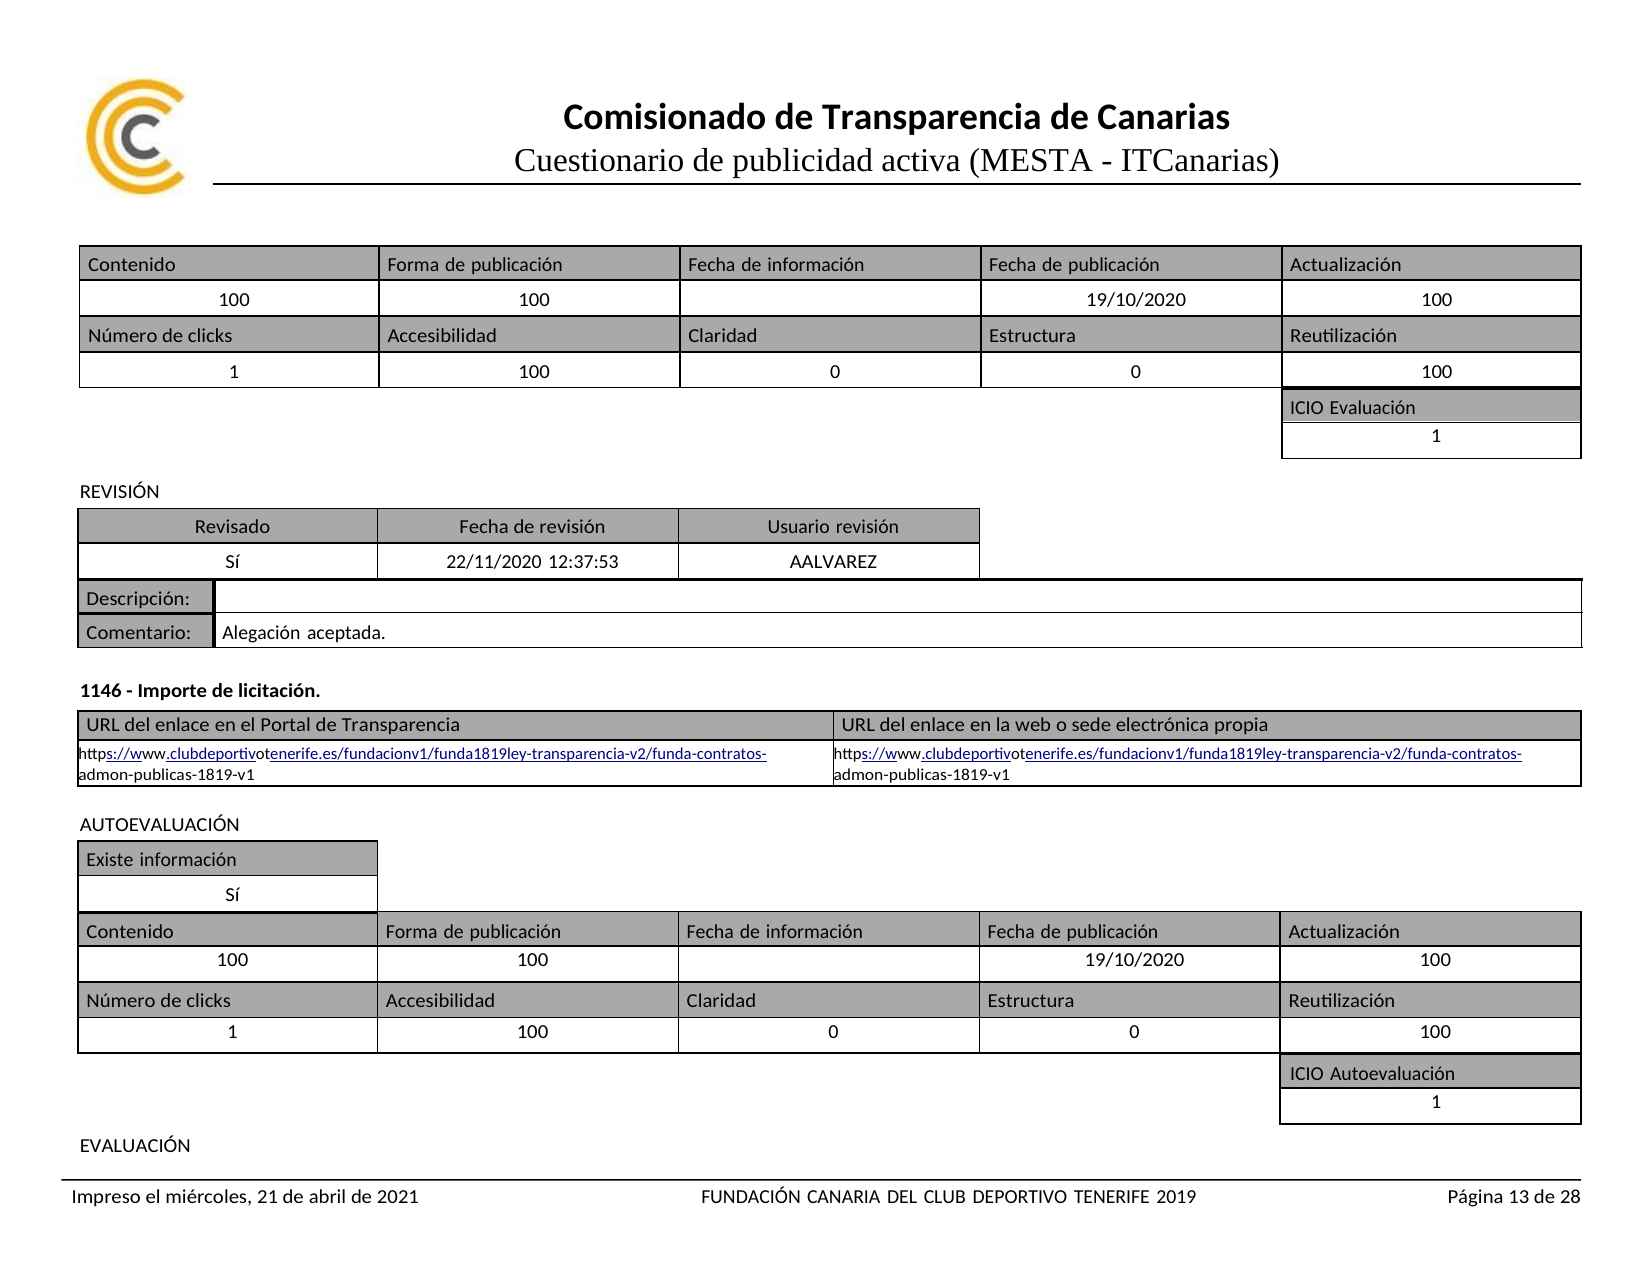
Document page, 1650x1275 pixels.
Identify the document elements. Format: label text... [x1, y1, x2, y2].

table_cell Actualización [1281, 912, 1580, 945]
table_cell 100 [378, 1018, 678, 1052]
table_cell 0 [980, 1018, 1279, 1052]
table_cell 0 [681, 353, 980, 386]
table_cell Claridad [681, 317, 980, 351]
table_cell https://www.clubdeportivotenerife.es/fundacionv1/funda1819ley-transparencia-v2/funda-contratos- admon-publicas-1819-v1 [834, 741, 1580, 785]
table_header URL del enlace en la web o sede electrónica propia [834, 712, 1580, 739]
table_header Revisado [79, 509, 377, 542]
table_cell Comentario: [79, 615, 212, 647]
table_header [378, 840, 1581, 911]
table_cell 19/10/2020 [982, 281, 1281, 315]
text AUTOEVALUACIÓN [79, 812, 1594, 837]
table_cell Estructura [980, 983, 1279, 1017]
table_cell Accesibilidad [378, 983, 678, 1017]
table_cell Fecha de publicación [980, 912, 1279, 945]
table_cell 100 [1281, 947, 1580, 981]
table_header [980, 508, 1582, 578]
table_header Actualización [1283, 247, 1580, 279]
table_cell Forma de publicación [378, 912, 678, 945]
table_cell AALVAREZ [679, 544, 979, 578]
table_cell Alegación aceptada. [216, 613, 1581, 647]
table_cell 1 [1283, 423, 1580, 457]
text 1146 - Importe de licitación. [79, 678, 1594, 703]
table_header Contenido [80, 247, 378, 279]
table_cell Claridad [679, 983, 979, 1017]
table_cell 100 [79, 947, 377, 981]
table_cell 100 [80, 281, 378, 315]
table_cell Accesibilidad [380, 317, 679, 351]
table_cell Reutilización [1281, 983, 1580, 1017]
table_cell 19/10/2020 [980, 947, 1279, 981]
table_header Usuario revisión [679, 509, 979, 542]
table_cell [80, 388, 1281, 457]
table_cell Número de clicks [80, 317, 378, 351]
table_cell 1 [1281, 1089, 1580, 1123]
table_cell [216, 581, 1581, 612]
table_header Existe información [79, 842, 377, 875]
table_cell Sí [79, 876, 377, 911]
table_header Fecha de revisión [378, 509, 678, 542]
table_cell 100 [1283, 353, 1580, 386]
table_cell ICIO Evaluación [1283, 390, 1580, 421]
table_cell ICIO Autoevaluación [1281, 1055, 1580, 1087]
table_cell 1 [80, 353, 378, 386]
table_cell 1 [79, 1018, 377, 1052]
table_cell [78, 1054, 1279, 1123]
table_header URL del enlace en el Portal de Transparencia [79, 712, 833, 739]
table_cell Estructura [982, 317, 1281, 351]
text EVALUACIÓN [79, 1133, 1594, 1157]
table_cell 100 [380, 281, 679, 315]
text REVISIÓN [79, 480, 1594, 504]
table_header Fecha de publicación [982, 247, 1281, 279]
table_cell 100 [378, 947, 678, 981]
table_cell 0 [679, 1018, 979, 1052]
table_cell 100 [1281, 1018, 1580, 1052]
table_cell Contenido [79, 914, 377, 945]
table_cell Fecha de información [679, 912, 979, 945]
table_cell https://www.clubdeportivotenerife.es/fundacionv1/funda1819ley-transparencia-v2/funda-contratos- admon-publicas-1819-v1 [79, 741, 833, 785]
table_header Fecha de información [681, 247, 980, 279]
table_cell [679, 947, 979, 981]
table_cell Descripción: [79, 581, 212, 612]
table_cell [681, 281, 980, 315]
table_cell Número de clicks [79, 983, 377, 1017]
table_header Forma de publicación [380, 247, 679, 279]
table_cell Sí [79, 544, 377, 578]
table_cell Reutilización [1283, 317, 1580, 351]
table_cell 0 [982, 353, 1281, 386]
table_cell 22/11/2020 12:37:53 [378, 544, 678, 578]
table_cell 100 [380, 353, 679, 386]
table_cell 100 [1283, 281, 1580, 315]
